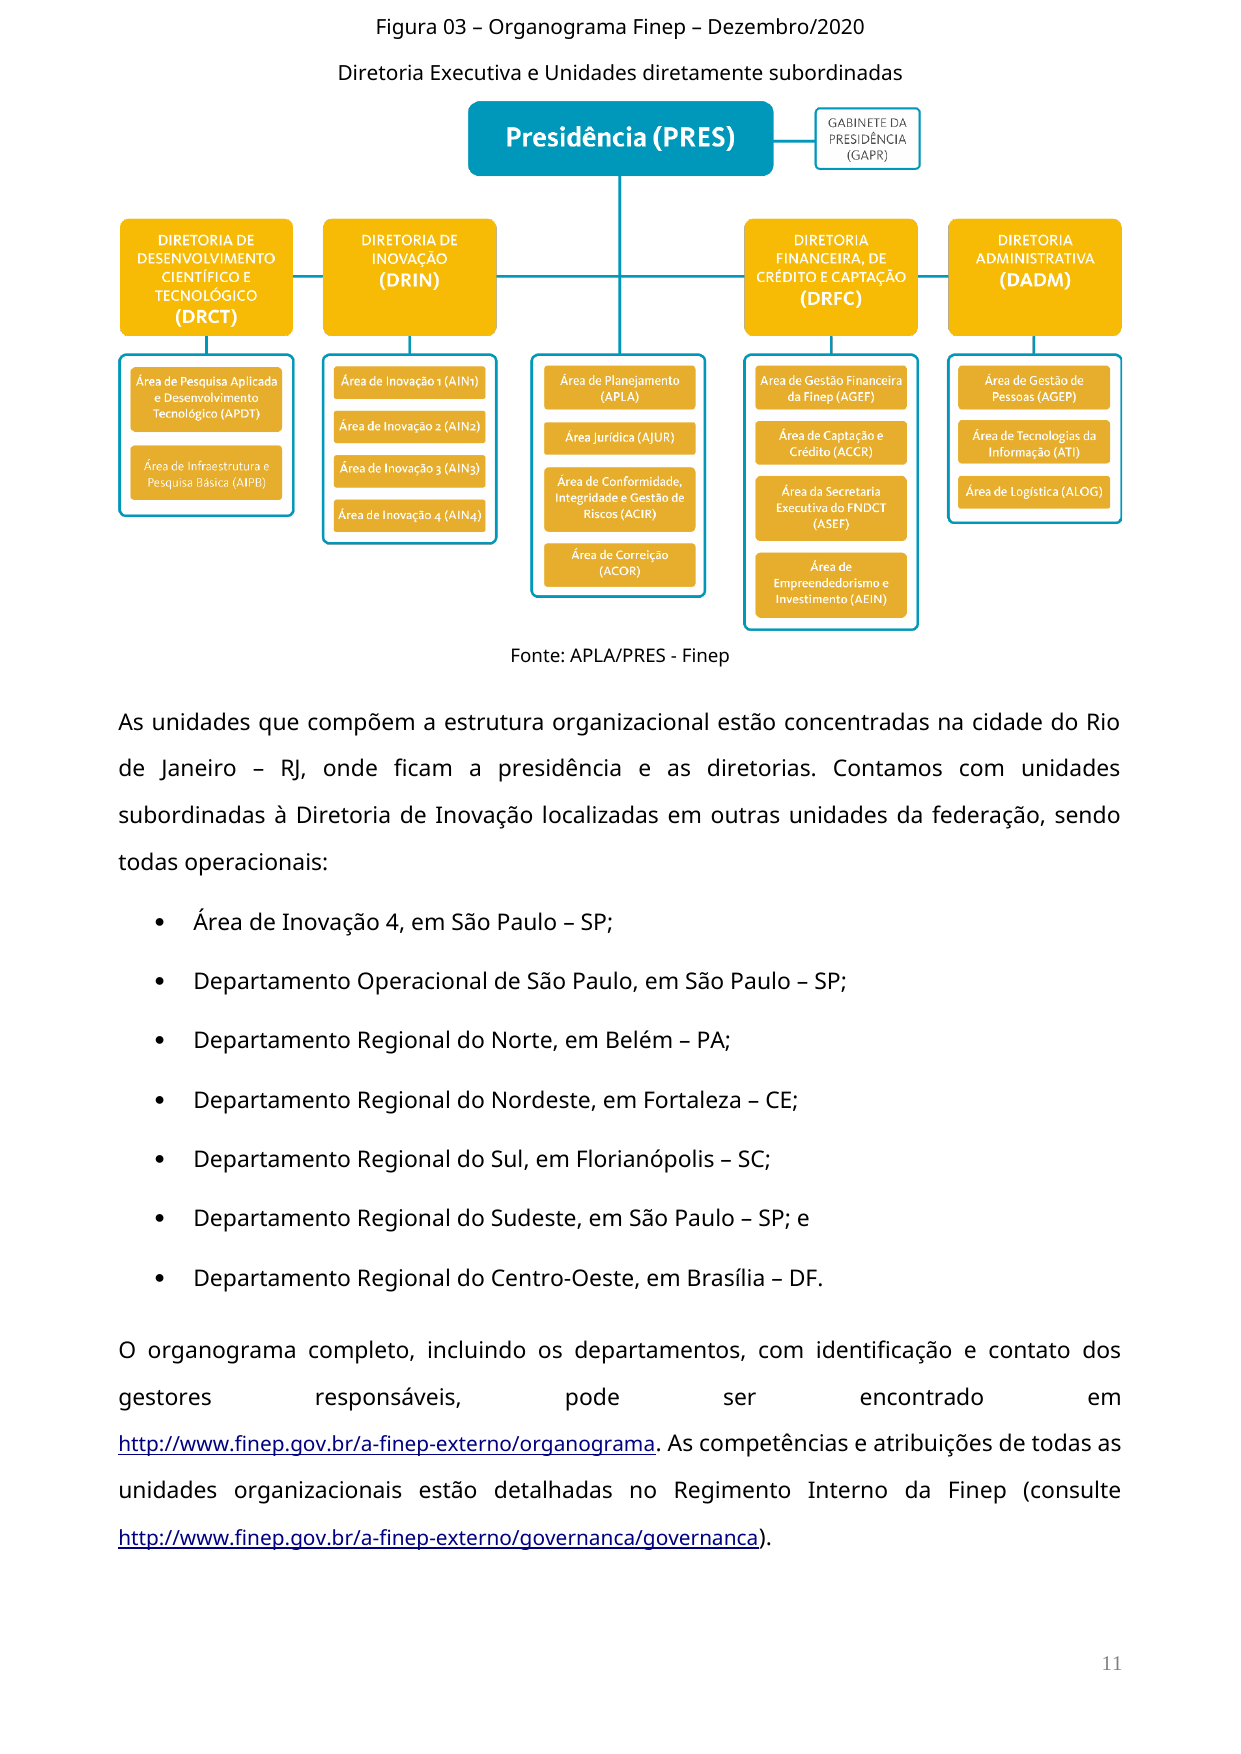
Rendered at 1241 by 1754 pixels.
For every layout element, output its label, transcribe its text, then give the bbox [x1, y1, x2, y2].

picture [118, 101, 1123, 631]
list Departamento Regional do Centro-Oeste, em Brasília – DF. [156, 1262, 1122, 1293]
picture [599, 133, 610, 146]
list Departamento Regional do Norte, em Belém – PA; [156, 1024, 1122, 1056]
picture [568, 127, 580, 146]
picture [583, 133, 595, 146]
text As unidades que compõem a estrutura organizacional estão concentradas na cidade do Rio de Janeiro – RJ, onde ficam a presidência e as diretorias. Contamos com unidades subordinadas à Diretoria de Inovação localizadas em outras unidades da federação, sendo todas operacionais: [118, 706, 1122, 877]
picture [524, 133, 531, 146]
list Departamento Operacional de São Paulo, em São Paulo – SP; [156, 965, 1122, 996]
picture [700, 128, 709, 146]
picture [682, 128, 694, 146]
picture [635, 133, 645, 146]
list Área de Inovação 4, em São Paulo – SP; [156, 906, 1122, 937]
picture [614, 133, 623, 146]
picture [817, 110, 918, 167]
list Departamento Regional do Sudeste, em São Paulo – SP; e [156, 1202, 1122, 1234]
text Diretoria Executiva e Unidades diretamente subordinadas [118, 58, 1122, 87]
text Fonte: APLA/PRES - Finep [118, 642, 1122, 668]
text O organograma completo, incluindo os departamentos, com identificação e contato dos gestores responsáveis, pode ser encontrado em http://www.finep.gov.br/a-finep-externo/organograma. As competências e atribuições de todas as unidades organizacionais estão detalhadas no Regimento Interno da Finep (consulte http://www.finep.gov.br/a-finep-externo/governanca/governanca). [118, 1334, 1122, 1552]
picture [713, 128, 724, 146]
list Departamento Regional do Sul, em Florianópolis – SC; [156, 1143, 1122, 1174]
picture [534, 133, 545, 146]
picture [549, 133, 557, 146]
picture [665, 128, 677, 146]
picture [122, 357, 291, 514]
text Figura 03 – Organograma Finep – Dezembro/2020 [118, 12, 1122, 40]
picture [747, 357, 916, 628]
picture [950, 357, 1120, 521]
picture [534, 357, 703, 595]
picture [508, 128, 520, 146]
picture [728, 127, 733, 150]
picture [654, 127, 660, 150]
list Departamento Regional do Nordeste, em Fortaleza – CE; [156, 1084, 1122, 1115]
